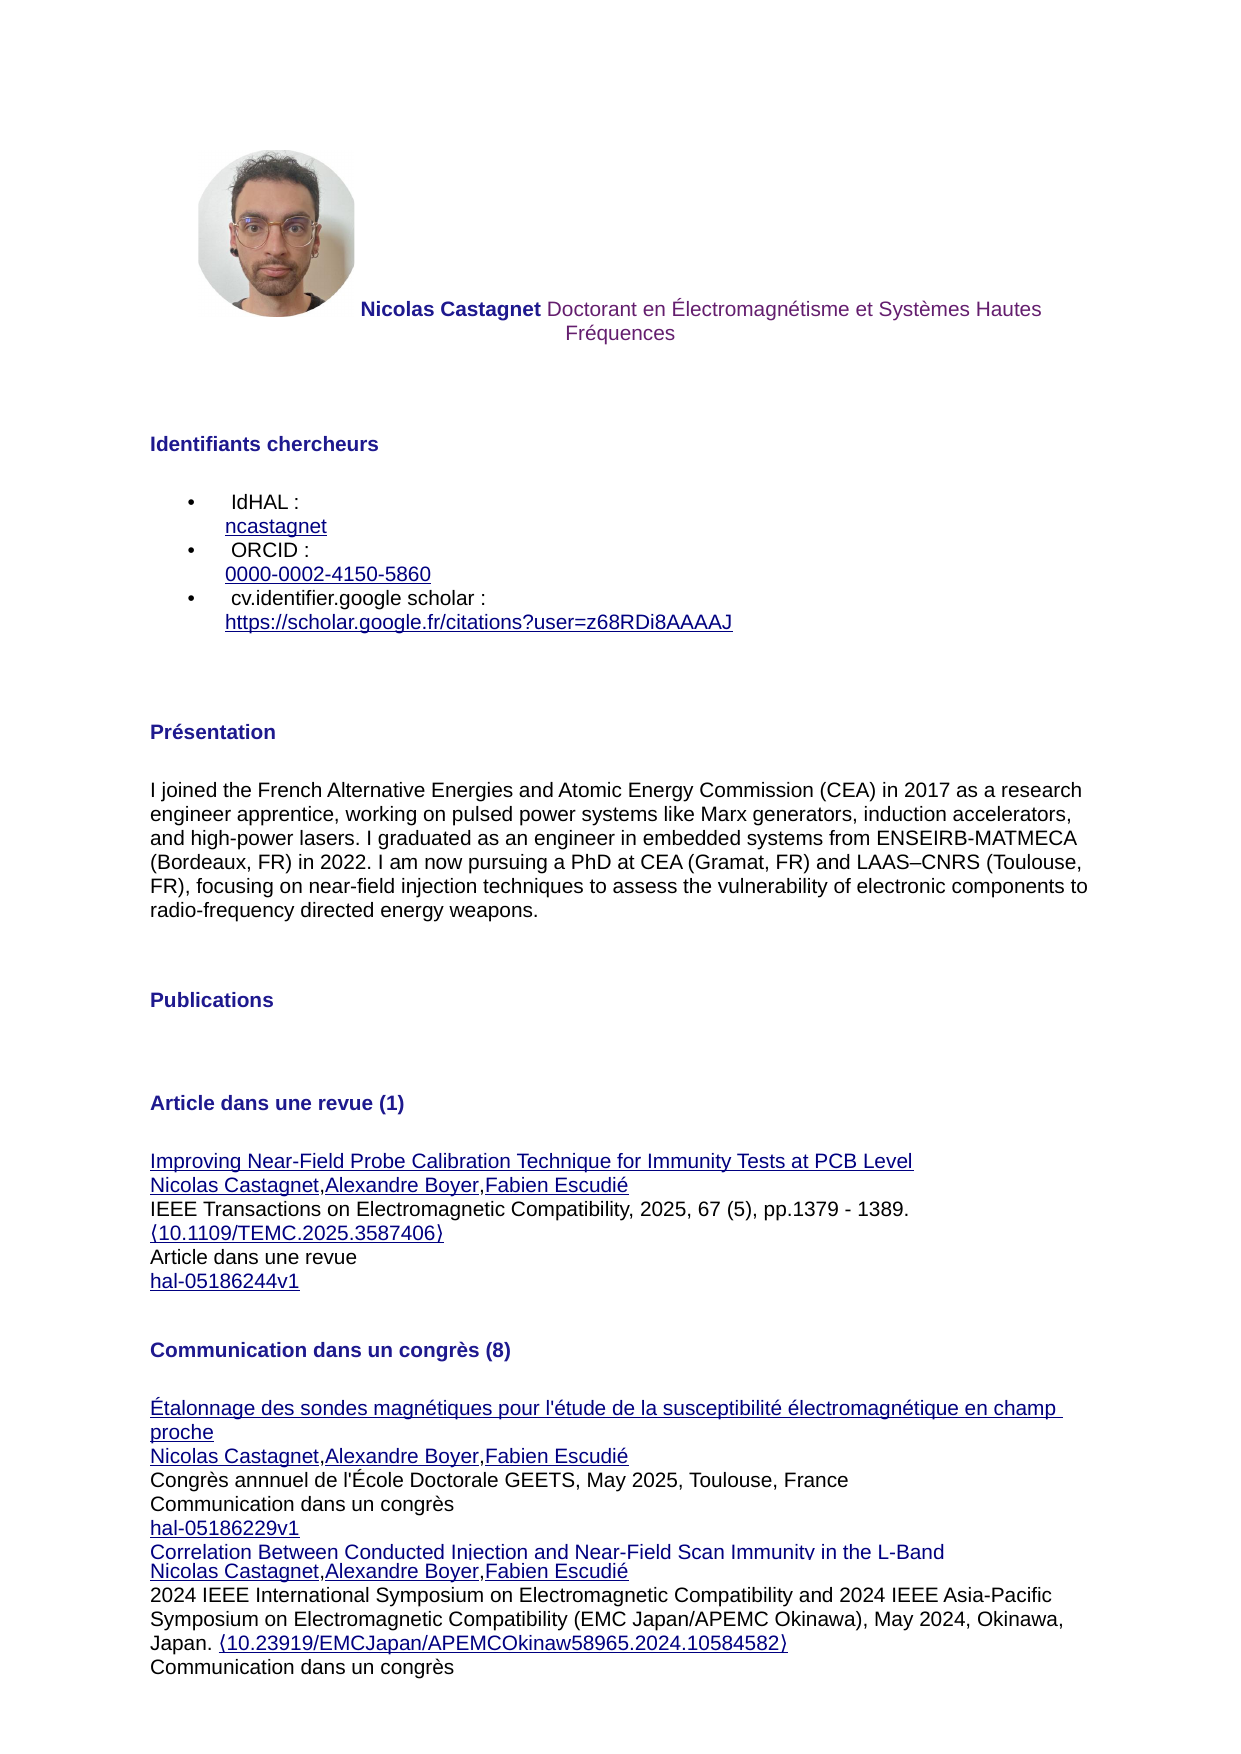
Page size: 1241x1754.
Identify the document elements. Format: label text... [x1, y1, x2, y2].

table_header Étalonnage des sondes magnétiques pour l'étude de la susceptibilité électromagnétique en champ proche Nicolas Castagnet,Alexandre Boyer,Fabien Escudié Congrès annnuel de l'École Doctorale GEETS, May 2025, Toulouse, France Communication dans un congrès hal-05186229v1 [150, 1396, 1090, 1540]
subtitle Publications [150, 988, 1090, 1012]
list IdHAL : [187, 490, 1090, 514]
subtitle Communication dans un congrès (8) [150, 1338, 1090, 1362]
list 0000-0002-4150-5860 [187, 562, 1090, 586]
table_cell Correlation Between Conducted Injection and Near-Field Scan Immunity in the L-Band Nicolas Castagnet,Alexandre Boyer,Fabien Escudié 2024 IEEE International Symposium on Electromagnetic Compatibility and 2024 IEEE Asia-Pacific Symposium on Electromagnetic Compatibility (EMC Japan/APEMC Okinawa), May 2024, Okinawa, Japan. ⟨10.23919/EMCJapan/APEMCOkinaw58965.2024.10584582⟩ Communication dans un congrès [150, 1540, 1090, 1679]
subtitle Présentation [150, 720, 1090, 744]
subtitle Nicolas Castagnet Doctorant en Électromagnétisme et Systèmes Hautes Fréquences [150, 150, 1090, 345]
text I joined the French Alternative Energies and Atomic Energy Commission (CEA) in 2017 as a research engineer apprentice, working on pulsed power systems like Marx generators, induction accelerators, and high-power lasers. I graduated as an engineer in embedded systems from ENSEIRB-MATMECA (Bordeaux, FR) in 2022. I am now pursuing a PhD at CEA (Gramat, FR) and LAAS–CNRS (Toulouse, FR), focusing on near-field injection techniques to assess the vulnerability of electronic components to radio-frequency directed energy weapons. [150, 778, 1090, 922]
subtitle Article dans une revue (1) [150, 1091, 1090, 1115]
subtitle Identifiants chercheurs [150, 431, 1090, 455]
list https://scholar.google.fr/citations?user=z68RDi8AAAAJ [187, 609, 1090, 633]
picture [198, 150, 355, 317]
table_header Improving Near-Field Probe Calibration Technique for Immunity Tests at PCB Level Nicolas Castagnet,Alexandre Boyer,Fabien Escudié IEEE Transactions on Electromagnetic Compatibility, 2025, 67 (5), pp.1379 - 1389. ⟨10.1109/TEMC.2025.3587406⟩ Article dans une revue hal-05186244v1 [150, 1149, 1090, 1293]
list ncastagnet [187, 514, 1090, 538]
list cv.identifier.google scholar : [187, 586, 1090, 609]
list ORCID : [187, 538, 1090, 562]
